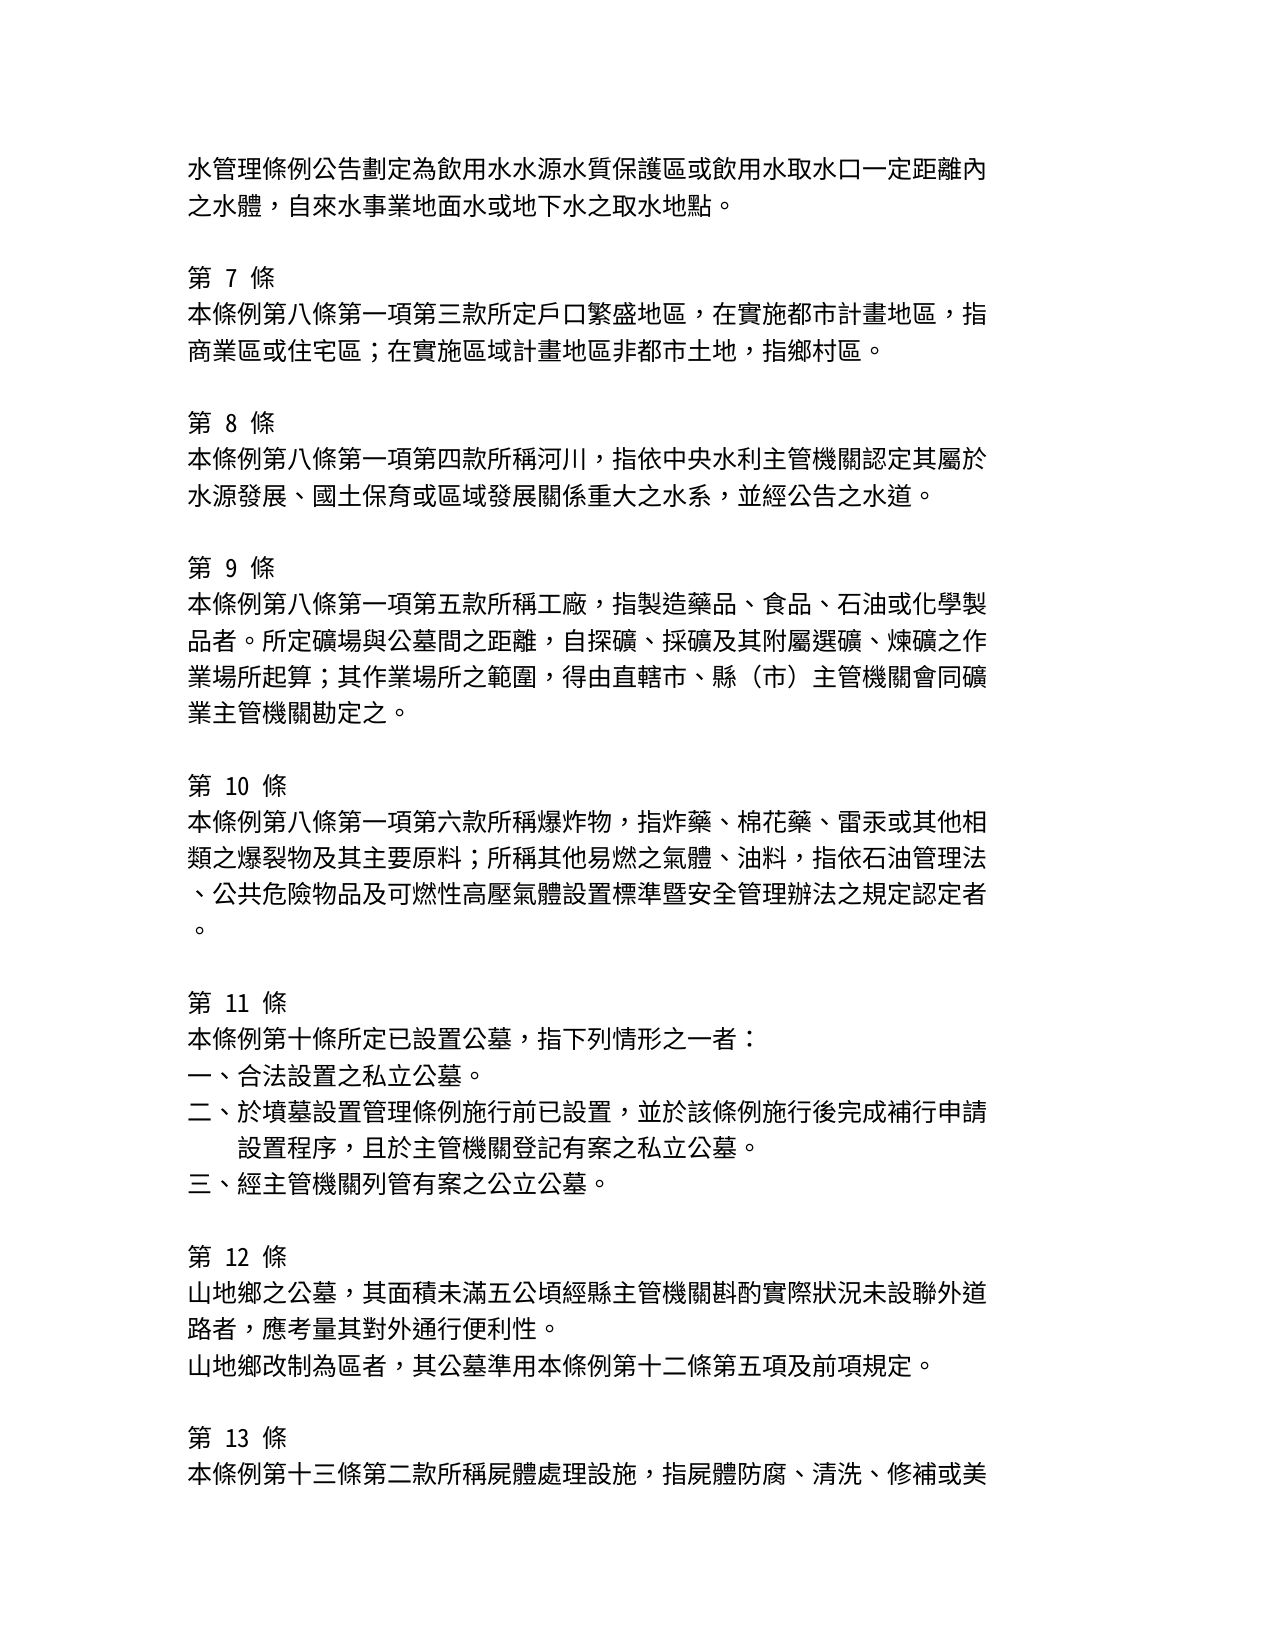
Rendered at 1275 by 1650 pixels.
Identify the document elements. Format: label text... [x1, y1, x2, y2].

text 第 7 條 [187, 259, 1087, 295]
text 設置程序，且於主管機關登記有案之私立公墓。 [187, 1129, 1087, 1165]
text 之水體，自來水事業地面水或地下水之取水地點。 [187, 186, 1087, 222]
text 本條例第十條所定已設置公墓，指下列情形之一者： [187, 1020, 1087, 1056]
text 山地鄉改制為區者，其公墓準用本條例第十二條第五項及前項規定。 [187, 1346, 1087, 1382]
text 本條例第八條第一項第六款所稱爆炸物，指炸藥、棉花藥、雷汞或其他相 [187, 802, 1087, 839]
text 類之爆裂物及其主要原料；所稱其他易燃之氣體、油料，指依石油管理法 [187, 839, 1087, 875]
text 第 13 條 [187, 1419, 1087, 1455]
text 、公共危險物品及可燃性高壓氣體設置標準暨安全管理辦法之規定認定者 [187, 875, 1087, 911]
text 業場所起算；其作業場所之範圍，得由直轄市、縣（市）主管機關會同礦 [187, 657, 1087, 694]
text 山地鄉之公墓，其面積未滿五公頃經縣主管機關斟酌實際狀況未設聯外道 [187, 1274, 1087, 1310]
text 第 11 條 [187, 984, 1087, 1020]
text 水源發展、國土保育或區域發展關係重大之水系，並經公告之水道。 [187, 476, 1087, 512]
text 。 [187, 911, 1087, 947]
text 本條例第八條第一項第四款所稱河川，指依中央水利主管機關認定其屬於 [187, 440, 1087, 476]
text 水管理條例公告劃定為飲用水水源水質保護區或飲用水取水口一定距離內 [187, 150, 1087, 186]
text 本條例第八條第一項第五款所稱工廠，指製造藥品、食品、石油或化學製 [187, 585, 1087, 621]
text 商業區或住宅區；在實施區域計畫地區非都市土地，指鄉村區。 [187, 331, 1087, 367]
text 品者。所定礦場與公墓間之距離，自探礦、採礦及其附屬選礦、煉礦之作 [187, 621, 1087, 657]
text 本條例第十三條第二款所稱屍體處理設施，指屍體防腐、清洗、修補或美 [187, 1455, 1087, 1491]
text 二、於墳墓設置管理條例施行前已設置，並於該條例施行後完成補行申請 [187, 1092, 1087, 1129]
text 第 8 條 [187, 404, 1087, 440]
text 業主管機關勘定之。 [187, 694, 1087, 730]
text 本條例第八條第一項第三款所定戶口繁盛地區，在實施都市計畫地區，指 [187, 295, 1087, 331]
text 一、合法設置之私立公墓。 [187, 1056, 1087, 1092]
text 第 9 條 [187, 549, 1087, 585]
text 三、經主管機關列管有案之公立公墓。 [187, 1165, 1087, 1201]
text 路者，應考量其對外通行便利性。 [187, 1310, 1087, 1346]
text 第 10 條 [187, 766, 1087, 802]
text 第 12 條 [187, 1237, 1087, 1274]
